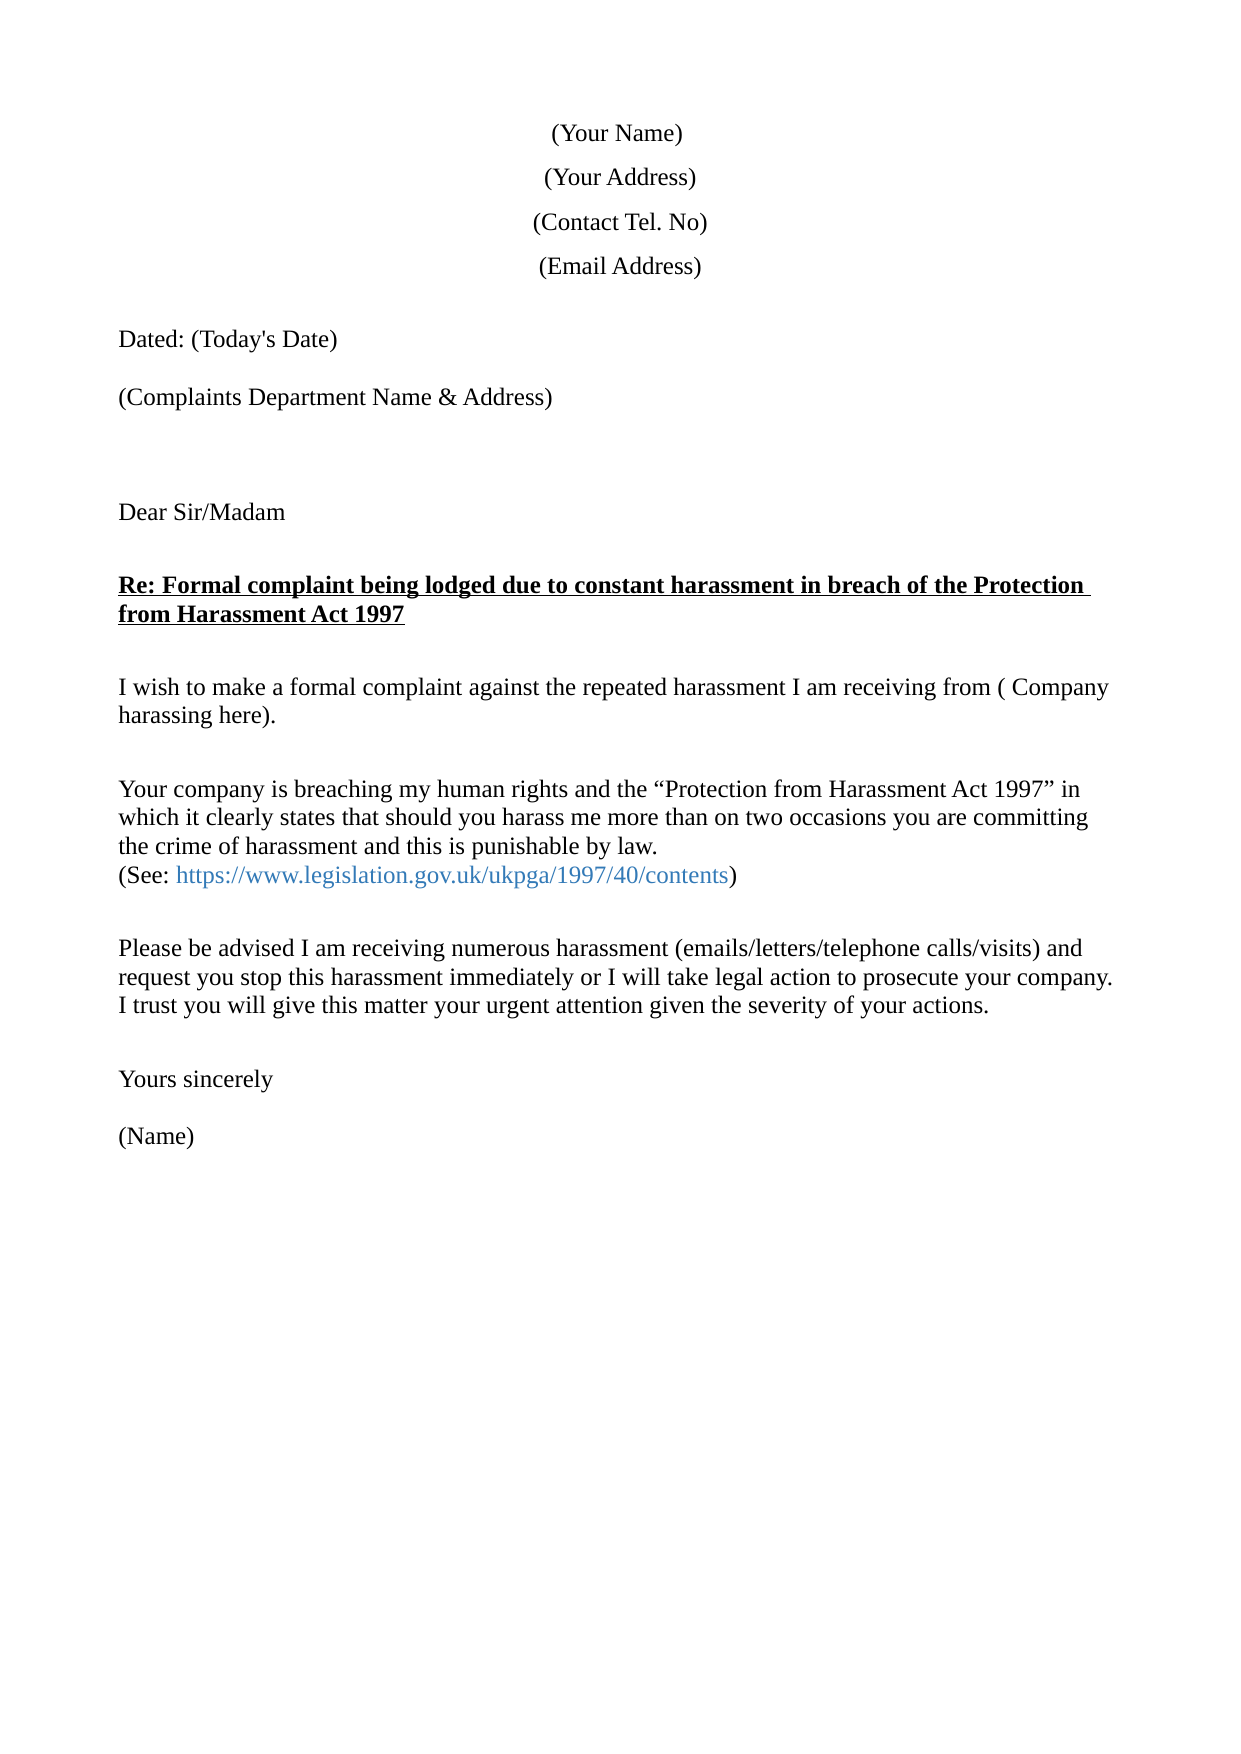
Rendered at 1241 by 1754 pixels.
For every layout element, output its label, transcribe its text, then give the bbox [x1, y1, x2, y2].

text (Contact Tel. No) [118, 207, 1122, 236]
text Your company is breaching my human rights and the “Protection from Harassment Act 1997” in which it clearly states that should you harass me more than on two occasions you are committing the crime of harassment and this is punishable by law. (See: https://www.legislation.gov.uk/ukpga/1997/40/contents) [118, 745, 1122, 889]
text Yours sincerely (Name) [118, 1035, 1122, 1150]
text I wish to make a formal complaint against the repeated harassment I am receiving from ( Company harassing here). [118, 643, 1122, 729]
text Dated: (Today's Date) (Complaints Department Name & Address) Dear Sir/Madam [118, 296, 1122, 526]
text (Your Address) [118, 162, 1122, 191]
text (Your Name) [118, 118, 1122, 147]
text Re: Formal complaint being lodged due to constant harassment in breach of the Protection from Harassment Act 1997 [118, 541, 1122, 627]
text Please be advised I am receiving numerous harassment (emails/letters/telephone calls/visits) and request you stop this harassment immediately or I will take legal action to prosecute your company. I trust you will give this matter your urgent attention given the severity of your actions. [118, 904, 1122, 1019]
text (Email Address) [118, 251, 1122, 280]
